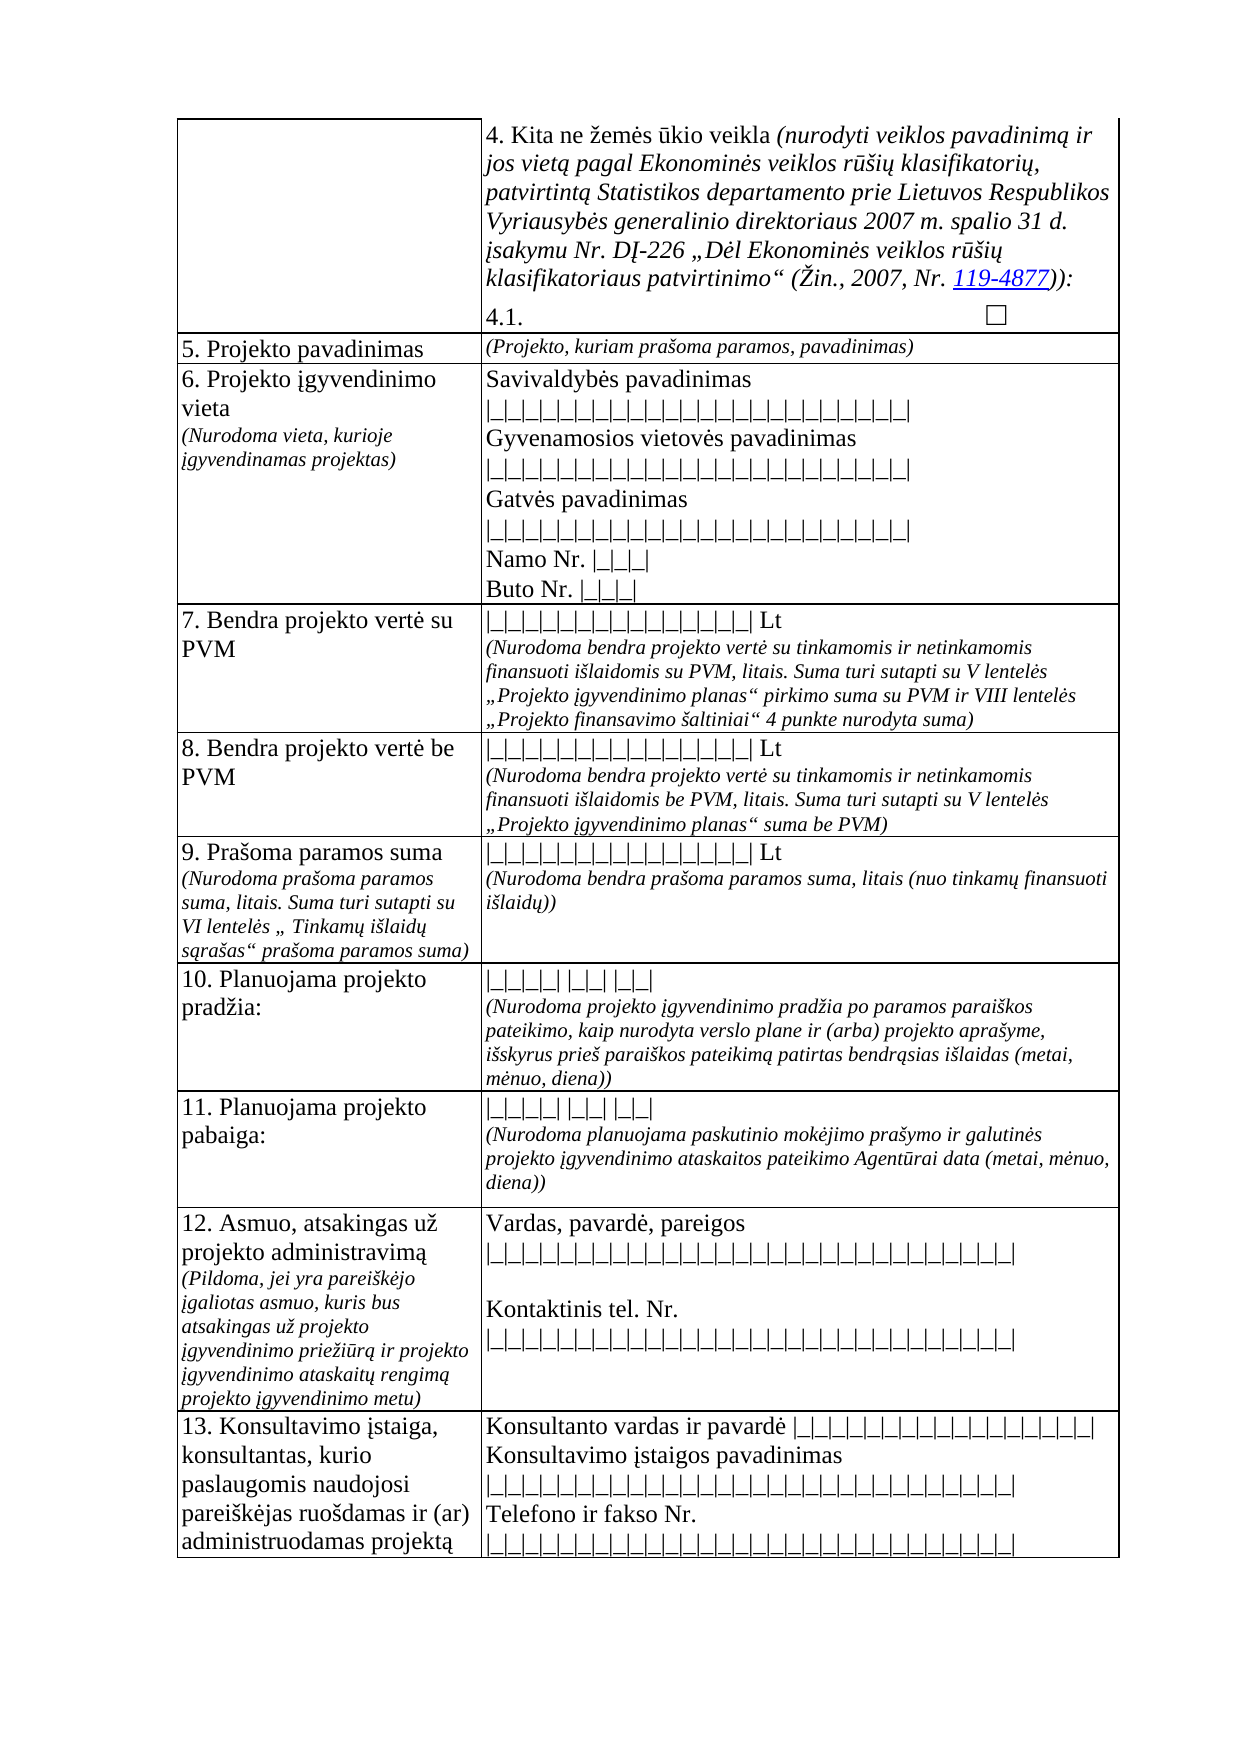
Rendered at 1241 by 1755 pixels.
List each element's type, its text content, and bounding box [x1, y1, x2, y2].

table_cell Gatvės pavadinimas [482, 482, 1118, 512]
table_cell [178, 120, 481, 332]
table_cell (Nurodoma bendra prašoma paramos suma, litais (nuo tinkamų finansuoti išlaidų)) [482, 866, 1118, 962]
table_cell 4.1. □ [482, 292, 1118, 332]
table_cell (Nurodoma bendra projekto vertė su tinkamomis ir netinkamomis finansuoti išlaidomis be PVM, litais. Suma turi sutapti su V lentelės „Projekto įgyvendinimo planas“ suma be PVM) [482, 762, 1118, 836]
table_cell 10. Planuojama projekto pradžia: [178, 964, 481, 1090]
table_cell |_|_|_|_|_|_|_|_|_|_|_|_|_|_|_|_|_|_|_|_|_|_|_|_| [482, 452, 1118, 482]
table_cell Buto Nr. |_|_|_| [482, 573, 1118, 603]
table_cell (Nurodoma bendra projekto vertė su tinkamomis ir netinkamomis finansuoti išlaidomis su PVM, litais. Suma turi sutapti su V lentelės „Projekto įgyvendinimo planas“ pirkimo suma su PVM ir VIII lentelės „Projekto finansavimo šaltiniai“ 4 punkte nurodyta suma) [482, 634, 1118, 731]
table_cell (Nurodoma planuojama paskutinio mokėjimo prašymo ir galutinės projekto įgyvendinimo ataskaitos pateikimo Agentūrai data (metai, mėnuo, diena)) [482, 1121, 1118, 1206]
table_cell Vardas, pavardė, pareigos |_|_|_|_|_|_|_|_|_|_|_|_|_|_|_|_|_|_|_|_|_|_|_|_|_|_|_|_|_|_| Kontaktinis tel. Nr. |_|_|_|_|_|_|_|_|_|_|_|_|_|_|_|_|_|_|_|_|_|_|_|_|_|_|_|_|_|_| [482, 1208, 1118, 1410]
table_cell 8. Bendra projekto vertė be PVM [178, 733, 481, 836]
table_cell |_|_|_|_|_|_|_|_|_|_|_|_|_|_|_|_|_|_|_|_|_|_|_|_| [482, 393, 1118, 423]
table_cell Telefono ir fakso Nr. |_|_|_|_|_|_|_|_|_|_|_|_|_|_|_|_|_|_|_|_|_|_|_|_|_|_|_|_|_|_| [482, 1498, 1118, 1557]
table_cell Namo Nr. |_|_|_| [482, 543, 1118, 573]
table_cell 6. Projekto įgyvendinimo vieta [178, 364, 481, 423]
table_cell 7. Bendra projekto vertė su PVM [178, 605, 481, 731]
table_cell 13. Konsultavimo įstaiga, konsultantas, kurio paslaugomis naudojosi pareiškėjas ruošdamas ir (ar) administruodamas projektą [178, 1412, 481, 1557]
table_cell (Nurodoma projekto įgyvendinimo pradžia po paramos paraiškos pateikimo, kaip nurodyta verslo plane ir (arba) projekto aprašyme, išskyrus prieš paraiškos pateikimą patirtas bendrąsias išlaidas (metai, mėnuo, diena)) [482, 993, 1118, 1090]
table_cell 4. Kita ne žemės ūkio veikla (nurodyti veiklos pavadinimą ir jos vietą pagal Ekonominės veiklos rūšių klasifikatorių, patvirtintą Statistikos departamento prie Lietuvos Respublikos Vyriausybės generalinio direktoriaus 2007 m. spalio 31 d. įsakymu Nr. DĮ-226 „Dėl Ekonominės veiklos rūšių klasifikatoriaus patvirtinimo“ (Žin., 2007, Nr. 119-4877)): [482, 118, 1118, 292]
table_cell |_|_|_|_|_|_|_|_|_|_|_|_|_|_|_|_|_|_|_|_|_|_|_|_| [482, 513, 1118, 543]
table_cell (Nurodoma vieta, kurioje įgyvendinamas projektas) [178, 423, 481, 603]
table_cell (Projekto, kuriam prašoma paramos, pavadinimas) [482, 334, 1118, 362]
table_cell 11. Planuojama projekto pabaiga: [178, 1092, 481, 1206]
